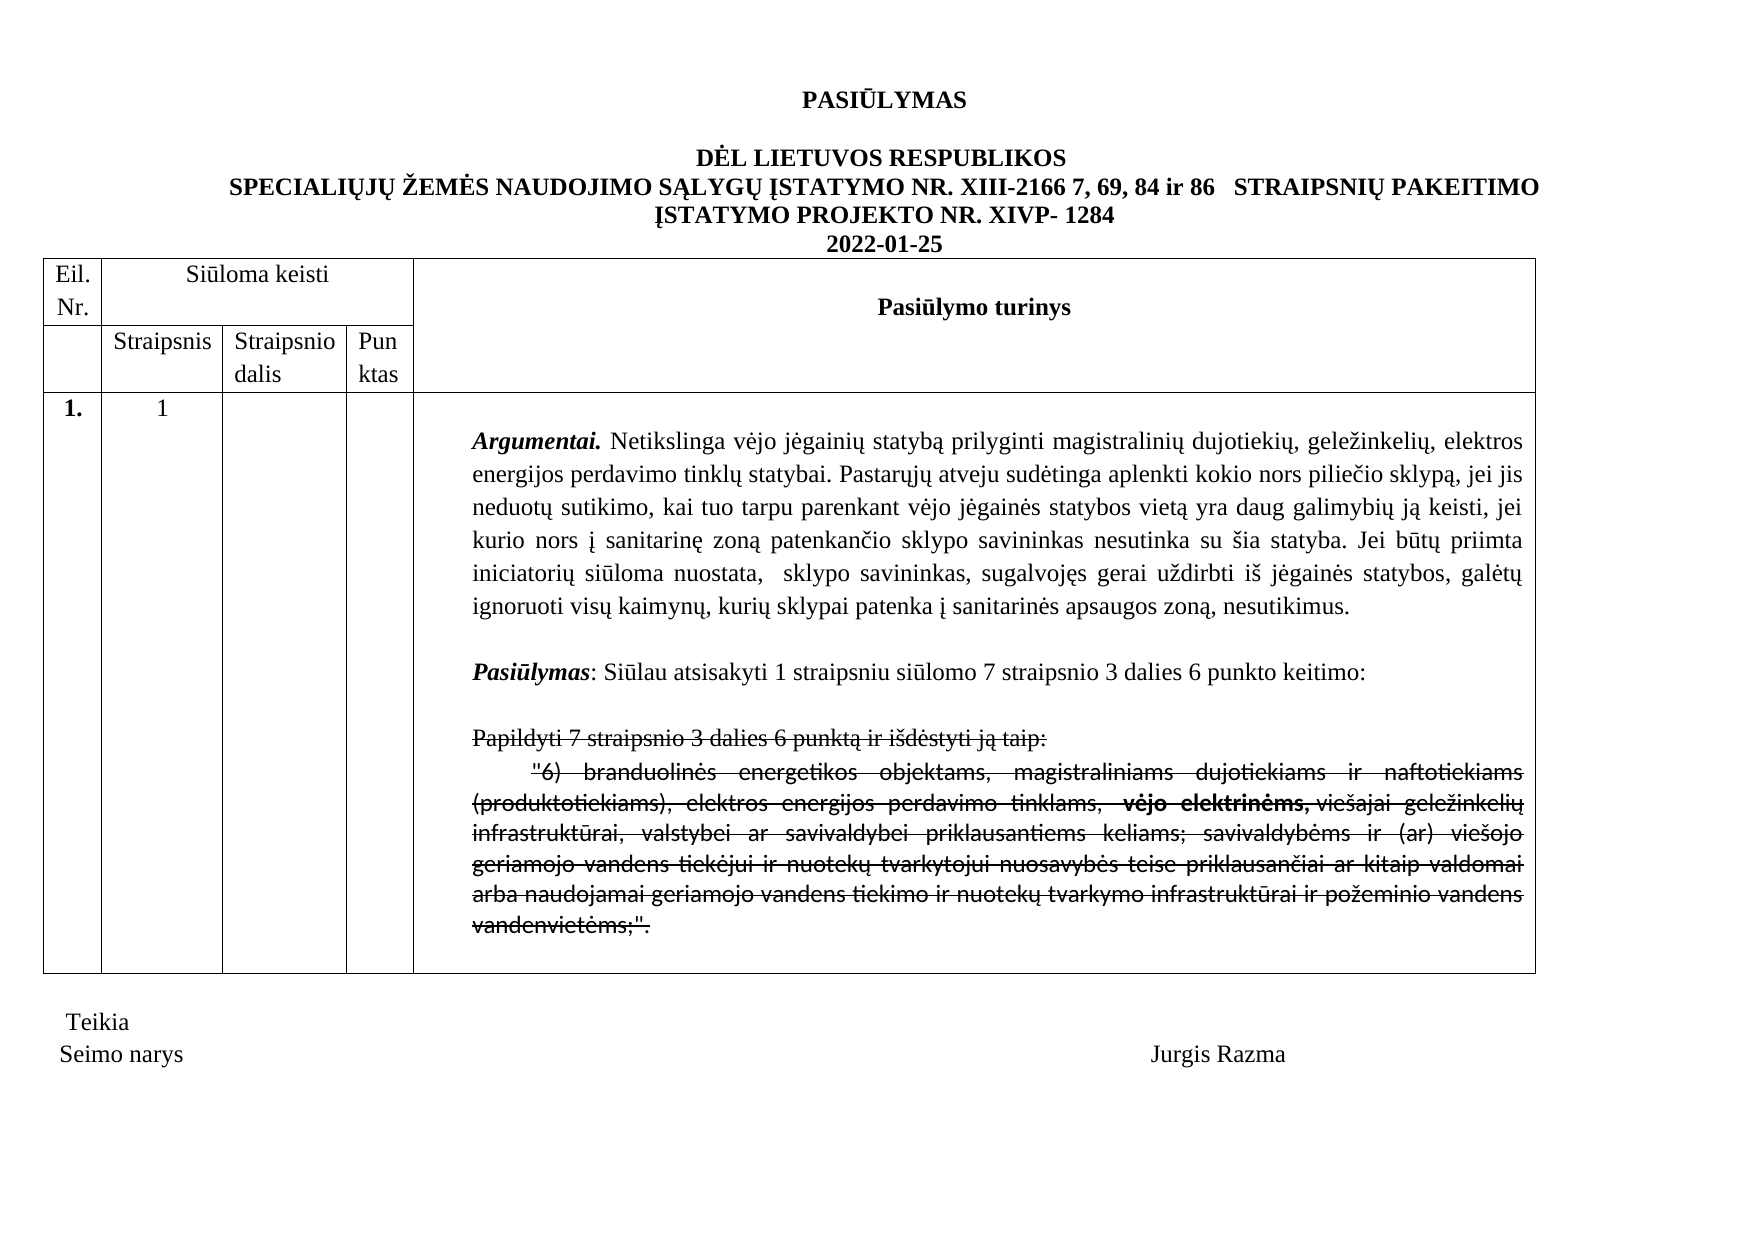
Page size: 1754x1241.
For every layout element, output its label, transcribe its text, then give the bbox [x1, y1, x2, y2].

table_cell Punktas [347, 326, 413, 392]
text 2022-01-25 [59, 229, 1709, 258]
text PASIŪLYMAS [59, 85, 1709, 114]
text SPECIALIŲJŲ ŽEMĖS NAUDOJIMO SĄLYGŲ ĮSTATYMO NR. XIII-2166 7, 69, 84 ir 86 STRAIPSNIŲ PAKEITIMO [59, 172, 1709, 200]
table_header Pasiūlymo turinys [414, 259, 1535, 392]
table_cell 1 [102, 393, 222, 972]
table_cell Straipsnio dalis [223, 326, 346, 392]
text DĖL LIETUVOS RESPUBLIKOS [59, 143, 1709, 172]
text Seimo narys Jurgis Razma [59, 1039, 1709, 1068]
table_cell [347, 393, 413, 972]
text Teikia [59, 1007, 1709, 1035]
text ĮSTATYMO PROJEKTO NR. XIVP- 1284 [59, 200, 1709, 229]
table_cell Straipsnis [102, 326, 222, 392]
table_cell [223, 393, 346, 972]
table_header Eil. Nr. [44, 259, 101, 325]
table_header Siūloma keisti [102, 259, 413, 325]
table_cell [44, 326, 101, 392]
table_cell 1. [44, 393, 101, 972]
table_cell Argumentai. Netikslinga vėjo jėgainių statybą prilyginti magistralinių dujotiekių, geležinkelių, elektros energijos perdavimo tinklų statybai. Pastarųjų atveju sudėtinga aplenkti kokio nors piliečio sklypą, jei jis neduotų sutikimo, kai tuo tarpu parenkant vėjo jėgainės statybos vietą yra daug galimybių ją keisti, jei kurio nors į sanitarinę zoną patenkančio sklypo savininkas nesutinka su šia statyba. Jei būtų priimta iniciatorių siūloma nuostata, sklypo savininkas, sugalvojęs gerai uždirbti iš jėgainės statybos, galėtų ignoruoti visų kaimynų, kurių sklypai patenka į sanitarinės apsaugos zoną, nesutikimus. Pasiūlymas: Siūlau atsisakyti 1 straipsniu siūlomo 7 straipsnio 3 dalies 6 punkto keitimo: Papildyti 7 straipsnio 3 dalies 6 punktą ir išdėstyti ją taip: "6) branduolinės energetikos objektams, magistraliniams dujotiekiams ir naftotiekiams (produktotiekiams), elektros energijos perdavimo tinklams, vėjo elektrinėms, viešajai geležinkelių infrastruktūrai, valstybei ar savivaldybei priklausantiems keliams; savivaldybėms ir (ar) viešojo geriamojo vandens tiekėjui ir nuotekų tvarkytojui nuosavybės teise priklausančiai ar kitaip valdomai arba naudojamai geriamojo vandens tiekimo ir nuotekų tvarkymo infrastruktūrai ir požeminio vandens vandenvietėms;". [414, 393, 1535, 972]
